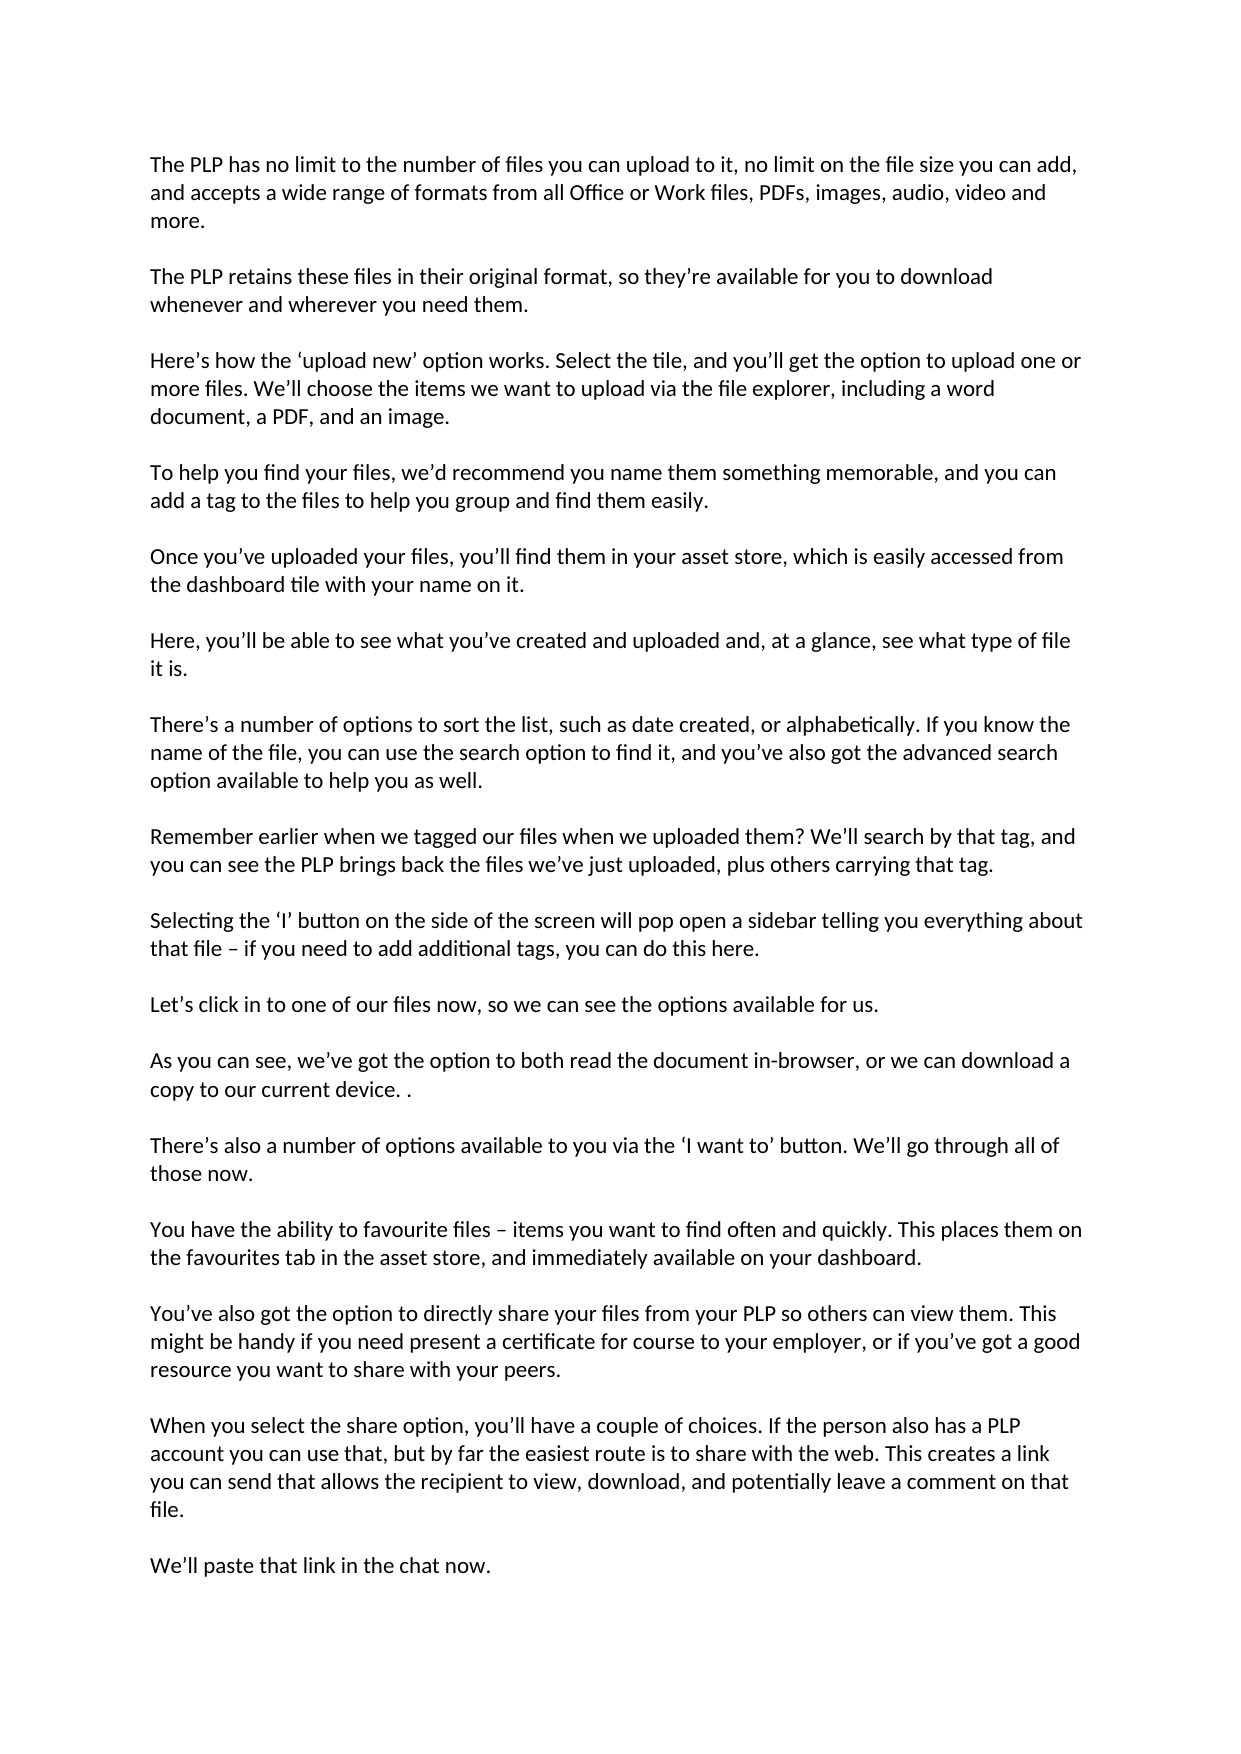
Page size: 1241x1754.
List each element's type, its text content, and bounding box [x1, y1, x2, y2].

text Let’s click in to one of our files now, so we can see the options available for us. [150, 991, 1090, 1019]
text There’s a number of options to sort the list, such as date created, or alphabetically. If you know the name of the file, you can use the search option to find it, and you’ve also got the advanced search option available to help you as well. [150, 710, 1090, 794]
text We’ll paste that link in the chat now. [150, 1551, 1090, 1579]
text There’s also a number of options available to you via the ‘I want to’ button. We’ll go through all of those now. [150, 1131, 1090, 1187]
text Here’s how the ‘upload new’ option works. Select the tile, and you’ll get the option to upload one or more files. We’ll choose the items we want to upload via the file explorer, including a word document, a PDF, and an image. [150, 346, 1090, 430]
text You’ve also got the option to directly share your files from your PLP so others can view them. This might be handy if you need present a certificate for course to your employer, or if you’ve got a good resource you want to share with your peers. [150, 1299, 1090, 1383]
text Once you’ve uploaded your files, you’ll find them in your asset store, which is easily accessed from the dashboard tile with your name on it. [150, 542, 1090, 598]
text Remember earlier when we tagged our files when we uploaded them? We’ll search by that tag, and you can see the PLP brings back the files we’ve just uploaded, plus others carrying that tag. [150, 822, 1090, 878]
text The PLP has no limit to the number of files you can upload to it, no limit on the file size you can add, and accepts a wide range of formats from all Office or Work files, PDFs, images, audio, video and more. [150, 150, 1090, 234]
text You have the ability to favourite files – items you want to find often and quickly. This places them on the favourites tab in the asset store, and immediately available on your dashboard. [150, 1215, 1090, 1271]
text The PLP retains these files in their original format, so they’re available for you to download whenever and wherever you need them. [150, 262, 1090, 318]
text Selecting the ‘I’ button on the side of the screen will pop open a sidebar telling you everything about that file – if you need to add additional tags, you can do this here. [150, 907, 1090, 963]
text As you can see, we’ve got the option to both read the document in-browser, or we can download a copy to our current device. . [150, 1047, 1090, 1103]
text When you select the share option, you’ll have a couple of choices. If the person also has a PLP account you can use that, but by far the easiest route is to share with the web. This creates a link you can send that allows the recipient to view, download, and potentially leave a comment on that file. [150, 1411, 1090, 1523]
text Here, you’ll be able to see what you’ve created and uploaded and, at a glance, see what type of file it is. [150, 626, 1090, 682]
text To help you find your files, we’d recommend you name them something memorable, and you can add a tag to the files to help you group and find them easily. [150, 458, 1090, 514]
